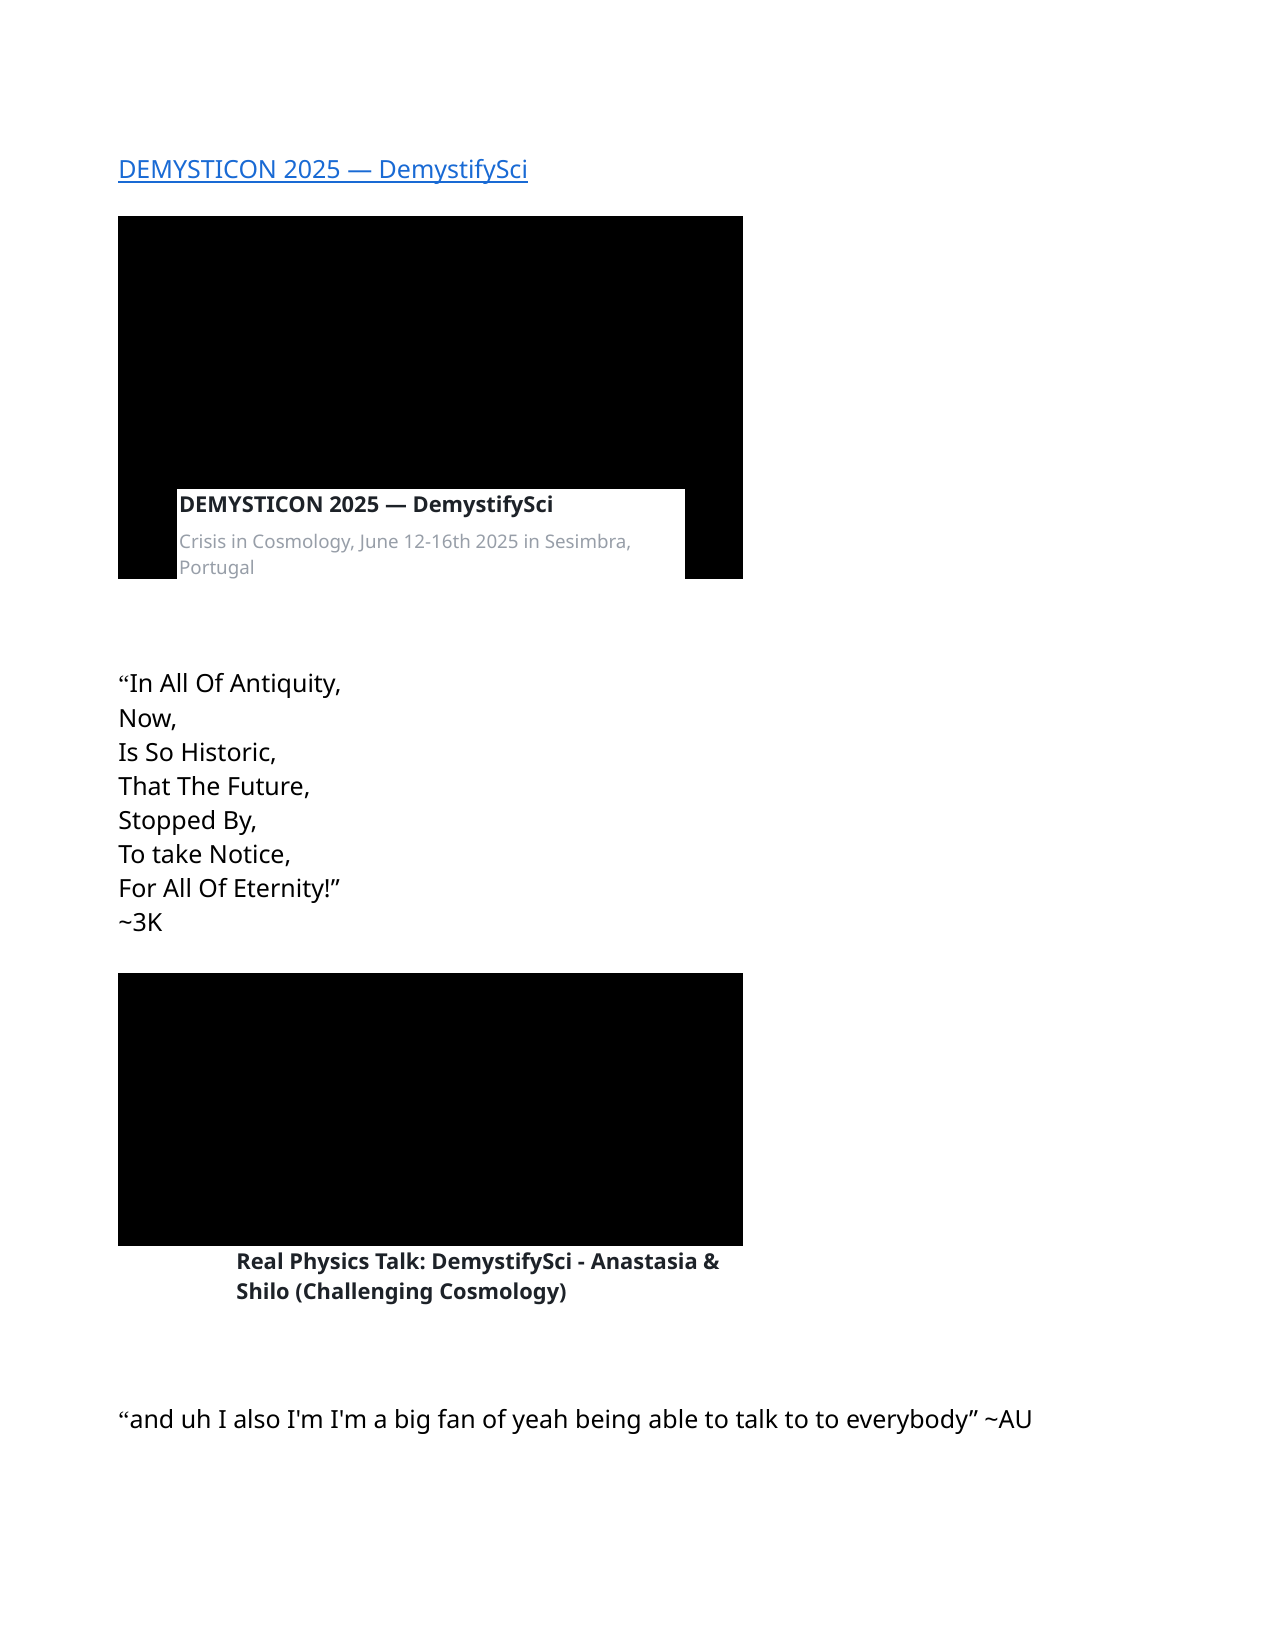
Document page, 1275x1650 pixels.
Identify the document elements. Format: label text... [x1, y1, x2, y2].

text DEMYSTICON 2025 — DemystifySci [118, 118, 1157, 186]
text For All Of Eternity!” [118, 871, 1157, 904]
table_header [130, 216, 144, 489]
text “In All Of Antiquity, [118, 666, 1157, 700]
table_header [118, 216, 743, 579]
table_header [118, 973, 129, 1246]
text To take Notice, [118, 836, 1157, 871]
table_header DEMYSTICON 2025 — DemystifySci Crisis in Cosmology, June 12-16th 2025 in Sesimbra, Portugal [179, 489, 685, 579]
text “and uh I also I'm I'm a big fan of yeah being able to talk to to everybody” ~AU [118, 1402, 1157, 1436]
table_header [144, 973, 743, 1246]
table_header [118, 1246, 236, 1315]
text Now, [118, 700, 1157, 734]
table_cell [118, 580, 743, 584]
text That The Future, [118, 768, 1157, 802]
table_header [118, 216, 129, 489]
text ~3K [118, 904, 1157, 939]
table_cell [118, 1315, 743, 1320]
table_header [130, 973, 144, 1246]
table_header Real Physics Talk: DemystifySci - Anastasia & Shilo (Challenging Cosmology) [236, 1246, 743, 1315]
text Is So Historic, [118, 734, 1157, 768]
text Stopped By, [118, 802, 1157, 836]
